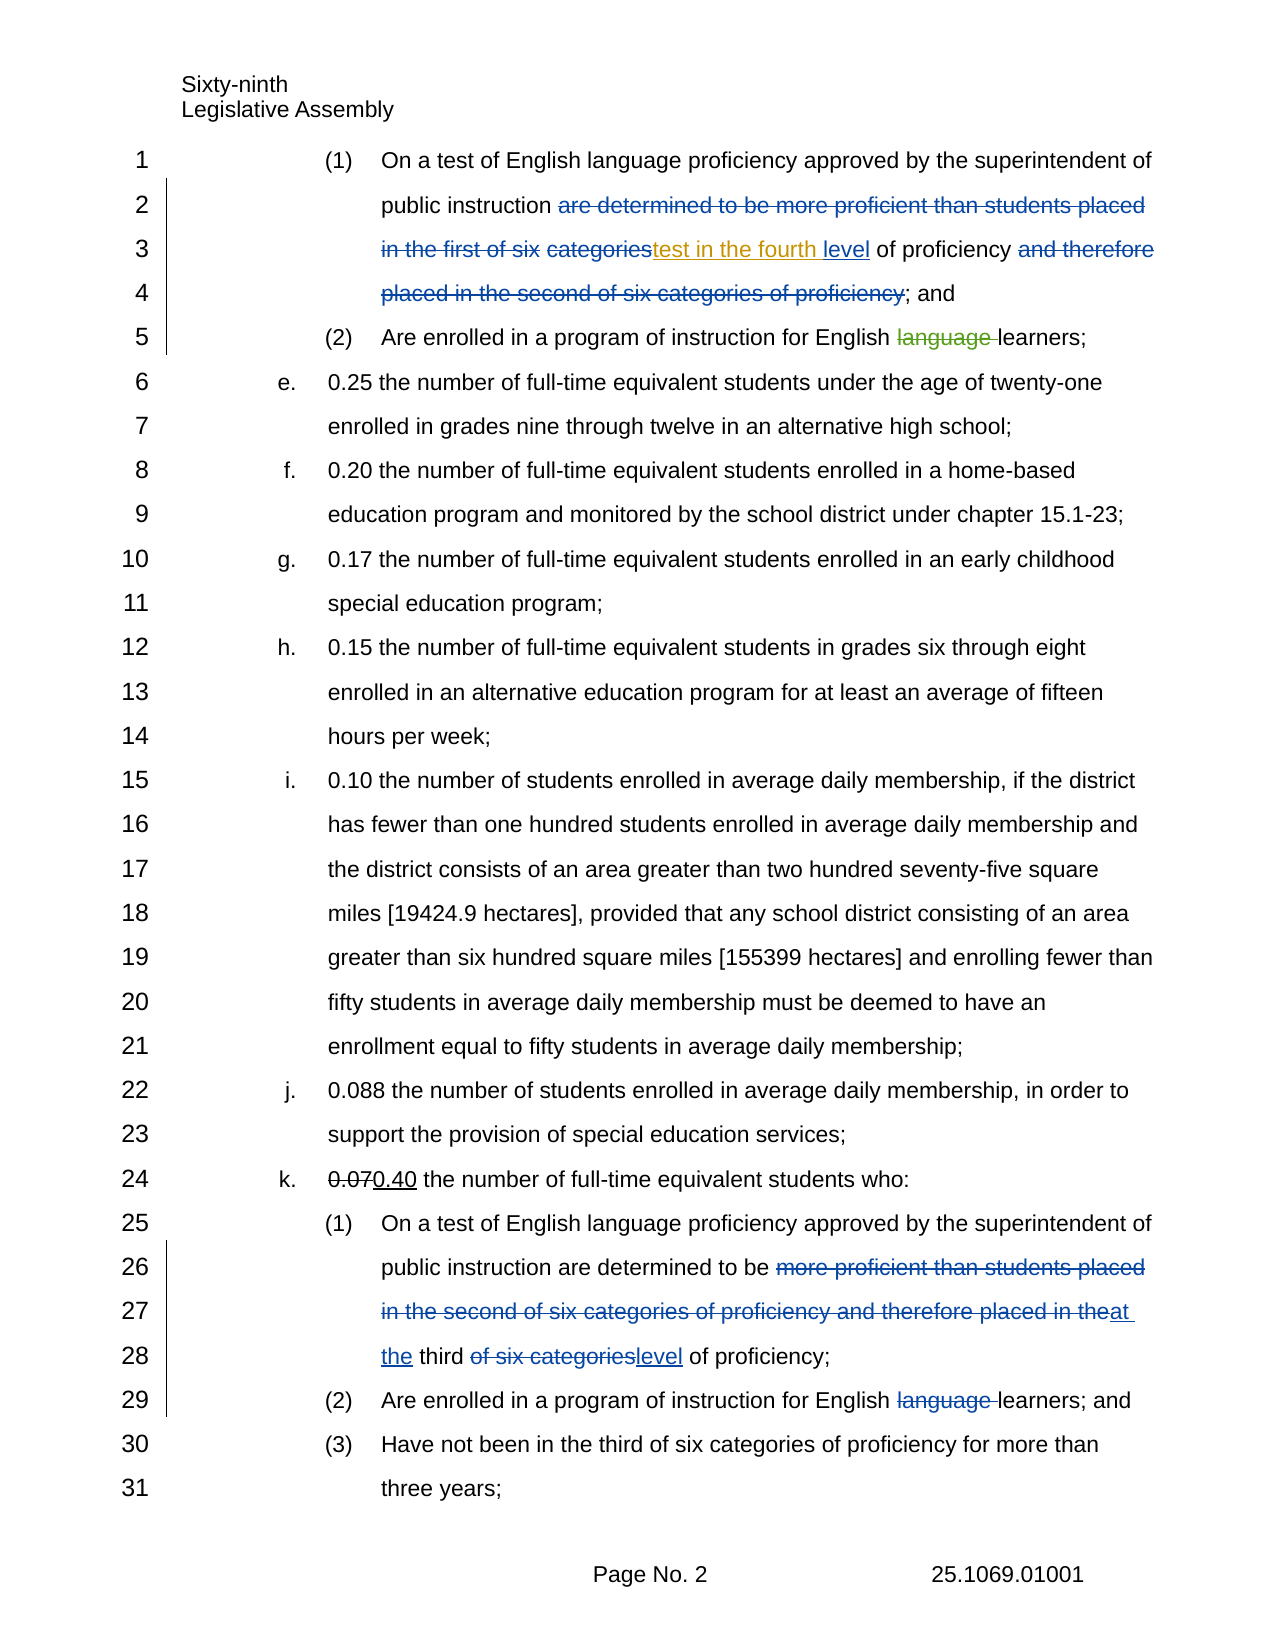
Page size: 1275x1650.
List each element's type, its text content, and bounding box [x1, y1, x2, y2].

text f. 0.20 the number of full‑time equivalent students enrolled in a home‑based education program and monitored by the school district under chapter 15.1‑23; [181, 443, 1154, 532]
text i. 0.10 the number of students enrolled in average daily membership, if the district has fewer than one hundred students enrolled in average daily membership and the district consists of an area greater than two hundred seventy‑five square miles [19424.9 hectares], provided that any school district consisting of an area greater than six hundred square miles [155399 hectares] and enrolling fewer than fifty students in average daily membership must be deemed to have an enrollment equal to fifty students in average daily membership; [181, 753, 1154, 1063]
text e. 0.25 the number of full‑time equivalent students under the age of twenty‑one enrolled in grades nine through twelve in an alternative high school; [181, 355, 1154, 443]
text (2) Are enrolled in a program of instruction for English learners; and [181, 1373, 1154, 1417]
text (2) Are enrolled in a program of instruction for English learners; [181, 310, 1154, 355]
text (1) On a test of English language proficiency approved by the superintendent of public instruction are determined to be at the third level of proficiency; [181, 1196, 1154, 1373]
text j. 0.088 the number of students enrolled in average daily membership, in order to support the provision of special education services; [181, 1063, 1154, 1152]
text (1) On a test of English language proficiency approved by the superintendent of public instruction test in the fourth level of proficiency ; and [181, 133, 1154, 310]
text (3) Have not been in the third of six categories of proficiency for more than three years; [181, 1417, 1154, 1506]
text h. 0.15 the number of full‑time equivalent students in grades six through eight enrolled in an alternative education program for at least an average of fifteen hours per week; [181, 620, 1154, 753]
text g. 0.17 the number of full‑time equivalent students enrolled in an early childhood special education program; [181, 532, 1154, 620]
text k. 0.070.40 the number of full‑time equivalent students who: [181, 1152, 1154, 1196]
